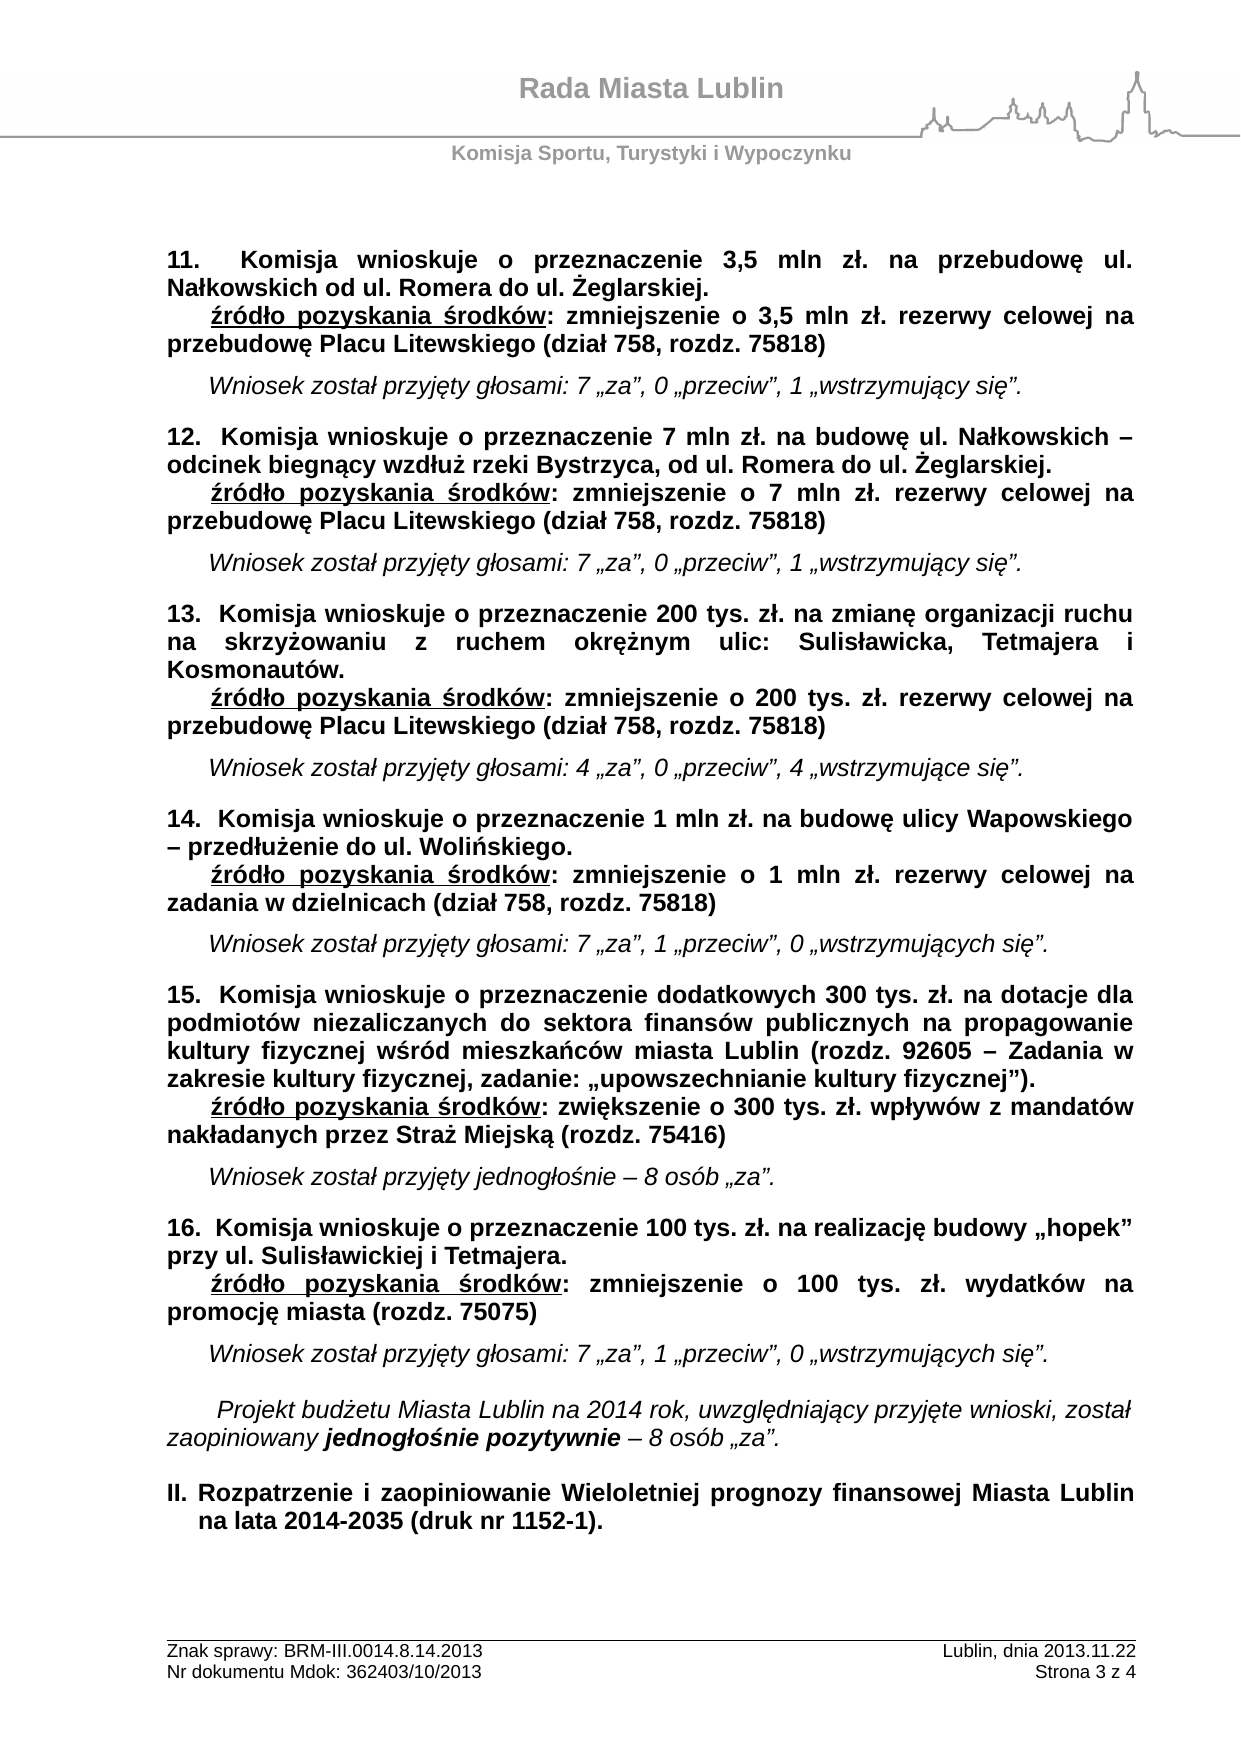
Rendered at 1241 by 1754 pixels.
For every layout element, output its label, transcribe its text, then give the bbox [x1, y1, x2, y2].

text 16. Komisja wnioskuje o przeznaczenie 100 tys. zł. na realizację budowy „hopek” przy ul. Sulisławickiej i Tetmajera. [167, 1214, 1134, 1270]
text Wniosek został przyjęty głosami: 4 „za”, 0 „przeciw”, 4 „wstrzymujące się”. [167, 753, 1134, 781]
text Wniosek został przyjęty głosami: 7 „za”, 1 „przeciw”, 0 „wstrzymujących się”. [167, 1339, 1134, 1367]
text 14. Komisja wnioskuje o przeznaczenie 1 mln zł. na budowę ulicy Wapowskiego – przedłużenie do ul. Wolińskiego. [167, 804, 1134, 860]
text źródło pozyskania środków: zmniejszenie o 200 tys. zł. rezerwy celowej na przebudowę Placu Litewskiego (dział 758, rozdz. 75818) [167, 684, 1134, 739]
text Wniosek został przyjęty jednogłośnie – 8 osób „za”. [167, 1163, 1134, 1191]
text Wniosek został przyjęty głosami: 7 „za”, 0 „przeciw”, 1 „wstrzymujący się”. [167, 372, 1134, 400]
text 11. Komisja wnioskuje o przeznaczenie 3,5 mln zł. na przebudowę ul. Nałkowskich od ul. Romera do ul. Żeglarskiej. [167, 246, 1134, 302]
text Projekt budżetu Miasta Lublin na 2014 rok, uwzględniający przyjęte wnioski, został zaopiniowany jednogłośnie pozytywnie – 8 osób „za”. [167, 1395, 1134, 1451]
text 15. Komisja wnioskuje o przeznaczenie dodatkowych 300 tys. zł. na dotacje dla podmiotów niezaliczanych do sektora finansów publicznych na propagowanie kultury fizycznej wśród mieszkańców miasta Lublin (rozdz. 92605 – Zadania w zakresie kultury fizycznej, zadanie: „upowszechnianie kultury fizycznej”). [167, 981, 1134, 1093]
text 13. Komisja wnioskuje o przeznaczenie 200 tys. zł. na zmianę organizacji ruchu na skrzyżowaniu z ruchem okrężnym ulic: Sulisławicka, Tetmajera i Kosmonautów. [167, 600, 1134, 684]
text źródło pozyskania środków: zmniejszenie o 3,5 mln zł. rezerwy celowej na przebudowę Placu Litewskiego (dział 758, rozdz. 75818) [167, 302, 1134, 358]
text 12. Komisja wnioskuje o przeznaczenie 7 mln zł. na budowę ul. Nałkowskich – odcinek biegnący wzdłuż rzeki Bystrzyca, od ul. Romera do ul. Żeglarskiej. [167, 423, 1134, 479]
text źródło pozyskania środków: zmniejszenie o 7 mln zł. rezerwy celowej na przebudowę Placu Litewskiego (dział 758, rozdz. 75818) [167, 479, 1134, 535]
text źródło pozyskania środków: zwiększenie o 300 tys. zł. wpływów z mandatów nakładanych przez Straż Miejską (rozdz. 75416) [167, 1093, 1134, 1149]
text II. Rozpatrzenie i zaopiniowanie Wieloletniej prognozy finansowej Miasta Lublin na lata 2014-2035 (druk nr 1152-1). [167, 1479, 1136, 1535]
text Wniosek został przyjęty głosami: 7 „za”, 1 „przeciw”, 0 „wstrzymujących się”. [167, 930, 1134, 958]
text Wniosek został przyjęty głosami: 7 „za”, 0 „przeciw”, 1 „wstrzymujący się”. [167, 549, 1134, 577]
text źródło pozyskania środków: zmniejszenie o 1 mln zł. rezerwy celowej na zadania w dzielnicach (dział 758, rozdz. 75818) [167, 860, 1134, 916]
text źródło pozyskania środków: zmniejszenie o 100 tys. zł. wydatków na promocję miasta (rozdz. 75075) [167, 1270, 1134, 1326]
